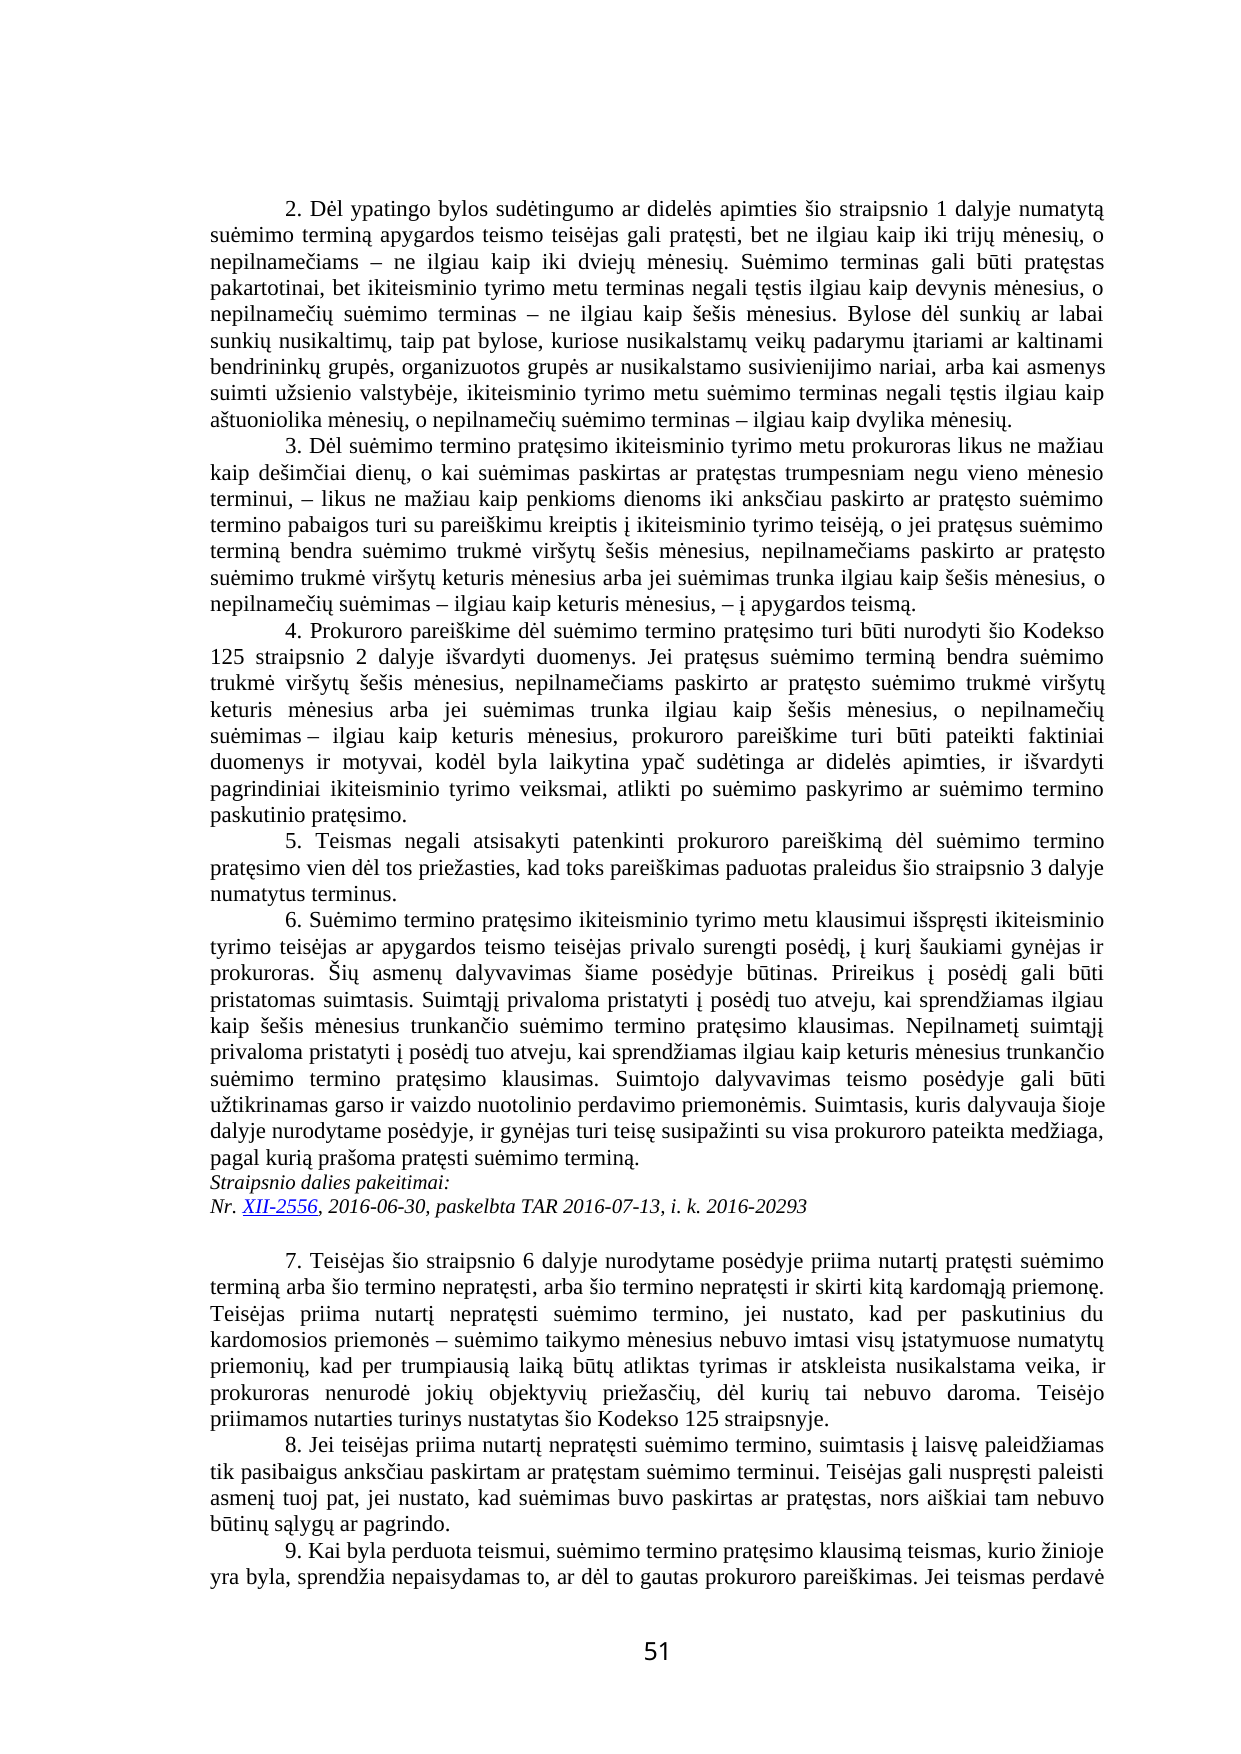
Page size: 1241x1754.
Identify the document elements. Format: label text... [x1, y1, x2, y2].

text 6. Suėmimo termino pratęsimo ikiteisminio tyrimo metu klausimui išspręsti ikiteisminio tyrimo teisėjas ar apygardos teismo teisėjas privalo surengti posėdį, į kurį šaukiami gynėjas ir prokuroras. Šių asmenų dalyvavimas šiame posėdyje būtinas. Prireikus į posėdį gali būti pristatomas suimtasis. Suimtąjį privaloma pristatyti į posėdį tuo atveju, kai sprendžiamas ilgiau kaip šešis mėnesius trunkančio suėmimo termino pratęsimo klausimas. Nepilnametį suimtąjį privaloma pristatyti į posėdį tuo atveju, kai sprendžiamas ilgiau kaip keturis mėnesius trunkančio suėmimo termino pratęsimo klausimas. Suimtojo dalyvavimas teismo posėdyje gali būti užtikrinamas garso ir vaizdo nuotolinio perdavimo priemonėmis. Suimtasis, kuris dalyvauja šioje dalyje nurodytame posėdyje, ir gynėjas turi teisę susipažinti su visa prokuroro pateikta medžiaga, pagal kurią prašoma pratęsti suėmimo terminą. [210, 907, 1106, 1170]
text 7. Teisėjas šio straipsnio 6 dalyje nurodytame posėdyje priima nutartį pratęsti suėmimo terminą arba šio termino nepratęsti, arba šio termino nepratęsti ir skirti kitą kardomąją priemonę. Teisėjas priima nutartį nepratęsti suėmimo termino, jei nustato, kad per paskutinius du kardomosios priemonės – suėmimo taikymo mėnesius nebuvo imtasi visų įstatymuose numatytų priemonių, kad per trumpiausią laiką būtų atliktas tyrimas ir atskleista nusikalstama veika, ir prokuroras nenurodė jokių objektyvių priežasčių, dėl kurių tai nebuvo daroma. Teisėjo priimamos nutarties turinys nustatytas šio Kodekso 125 straipsnyje. [210, 1247, 1106, 1431]
text Nr. XII-2556, 2016-06-30, paskelbta TAR 2016-07-13, i. k. 2016-20293 [210, 1194, 1106, 1218]
text 4. Prokuroro pareiškime dėl suėmimo termino pratęsimo turi būti nurodyti šio Kodekso 125 straipsnio 2 dalyje išvardyti duomenys. Jei pratęsus suėmimo terminą bendra suėmimo trukmė viršytų šešis mėnesius, nepilnamečiams paskirto ar pratęsto suėmimo trukmė viršytų keturis mėnesius arba jei suėmimas trunka ilgiau kaip šešis mėnesius, o nepilnamečių suėmimas – ilgiau kaip keturis mėnesius, prokuroro pareiškime turi būti pateikti faktiniai duomenys ir motyvai, kodėl byla laikytina ypač sudėtinga ar didelės apimties, ir išvardyti pagrindiniai ikiteisminio tyrimo veiksmai, atlikti po suėmimo paskyrimo ar suėmimo termino paskutinio pratęsimo. [210, 617, 1106, 827]
text 2. Dėl ypatingo bylos sudėtingumo ar didelės apimties šio straipsnio 1 dalyje numatytą suėmimo terminą apygardos teismo teisėjas gali pratęsti, bet ne ilgiau kaip iki trijų mėnesių, o nepilnamečiams – ne ilgiau kaip iki dviejų mėnesių. Suėmimo terminas gali būti pratęstas pakartotinai, bet ikiteisminio tyrimo metu terminas negali tęstis ilgiau kaip devynis mėnesius, o nepilnamečių suėmimo terminas – ne ilgiau kaip šešis mėnesius. Bylose dėl sunkių ar labai sunkių nusikaltimų, taip pat bylose, kuriose nusikalstamų veikų padarymu įtariami ar kaltinami bendrininkų grupės, organizuotos grupės ar nusikalstamo susivienijimo nariai, arba kai asmenys suimti užsienio valstybėje, ikiteisminio tyrimo metu suėmimo terminas negali tęstis ilgiau kaip aštuoniolika mėnesių, o nepilnamečių suėmimo terminas – ilgiau kaip dvylika mėnesių. [210, 195, 1106, 432]
text 8. Jei teisėjas priima nutartį nepratęsti suėmimo termino, suimtasis į laisvę paleidžiamas tik pasibaigus anksčiau paskirtam ar pratęstam suėmimo terminui. Teisėjas gali nuspręsti paleisti asmenį tuoj pat, jei nustato, kad suėmimas buvo paskirtas ar pratęstas, nors aiškiai tam nebuvo būtinų sąlygų ar pagrindo. [210, 1431, 1106, 1537]
text 5. Teismas negali atsisakyti patenkinti prokuroro pareiškimą dėl suėmimo termino pratęsimo vien dėl tos priežasties, kad toks pareiškimas paduotas praleidus šio straipsnio 3 dalyje numatytus terminus. [210, 827, 1106, 907]
text 9. Kai byla perduota teismui, suėmimo termino pratęsimo klausimą teismas, kurio žinioje yra byla, sprendžia nepaisydamas to, ar dėl to gautas prokuroro pareiškimas. Jei teismas perdavė [210, 1537, 1106, 1589]
text 3. Dėl suėmimo termino pratęsimo ikiteisminio tyrimo metu prokuroras likus ne mažiau kaip dešimčiai dienų, o kai suėmimas paskirtas ar pratęstas trumpesniam negu vieno mėnesio terminui, – likus ne mažiau kaip penkioms dienoms iki anksčiau paskirto ar pratęsto suėmimo termino pabaigos turi su pareiškimu kreiptis į ikiteisminio tyrimo teisėją, o jei pratęsus suėmimo terminą bendra suėmimo trukmė viršytų šešis mėnesius, nepilnamečiams paskirto ar pratęsto suėmimo trukmė viršytų keturis mėnesius arba jei suėmimas trunka ilgiau kaip šešis mėnesius, o nepilnamečių suėmimas – ilgiau kaip keturis mėnesius, – į apygardos teismą. [210, 432, 1106, 617]
text Straipsnio dalies pakeitimai: [210, 1170, 1106, 1194]
